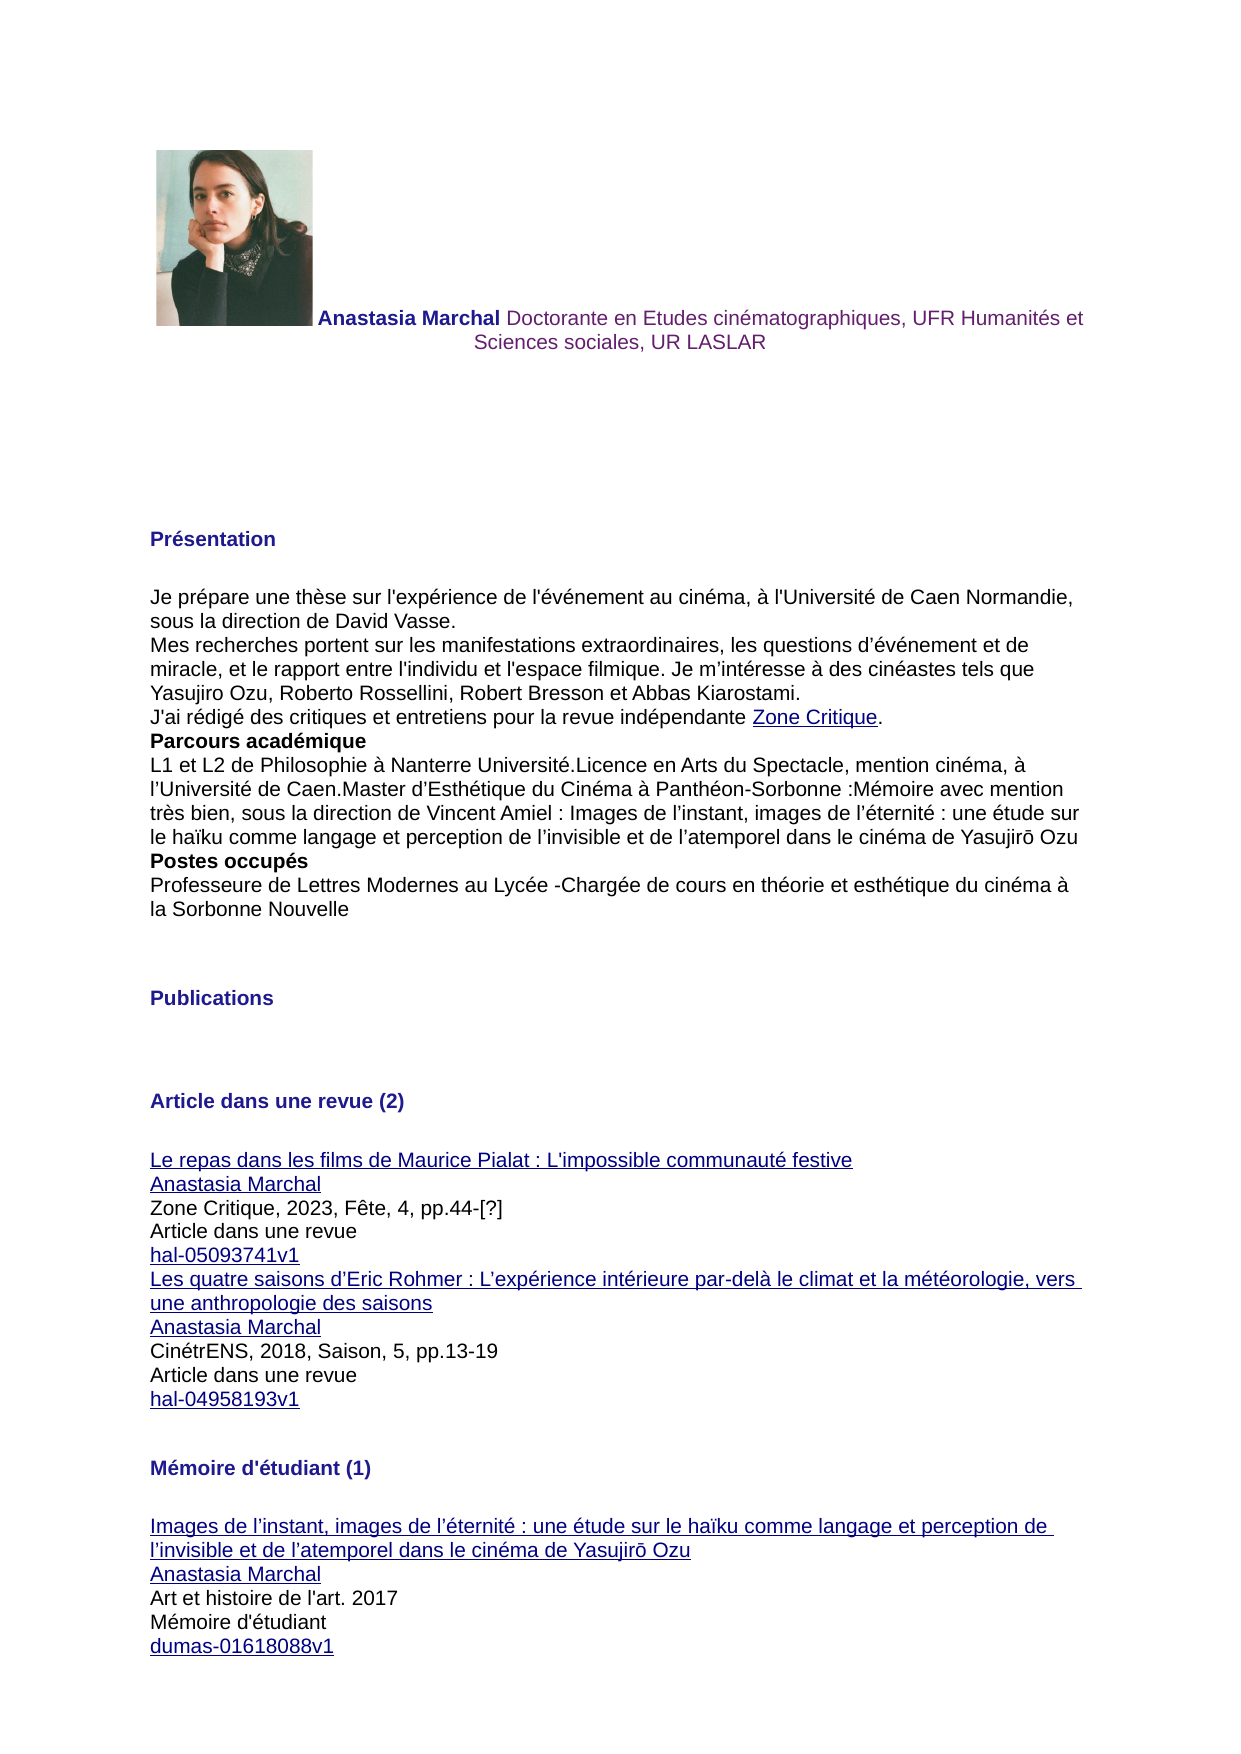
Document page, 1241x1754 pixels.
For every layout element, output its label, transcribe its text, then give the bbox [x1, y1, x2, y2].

text Je prépare une thèse sur l'expérience de l'événement au cinéma, à l'Université de Caen Normandie, sous la direction de David Vasse. [150, 585, 1090, 633]
table_cell Les quatre saisons d’Eric Rohmer : L’expérience intérieure par-delà le climat et la météorologie, vers une anthropologie des saisons Anastasia Marchal CinétrENS, 2018, Saison, 5, pp.13-19 Article dans une revue hal-04958193v1 [150, 1267, 1090, 1411]
text Postes occupés [150, 848, 1090, 872]
text J'ai rédigé des critiques et entretiens pour la revue indépendante Zone Critique. [150, 705, 1090, 729]
table_header Images de l’instant, images de l’éternité : une étude sur le haïku comme langage et perception de l’invisible et de l’atemporel dans le cinéma de Yasujirō Ozu Anastasia Marchal Art et histoire de l'art. 2017 Mémoire d'étudiant dumas-01618088v1 [150, 1514, 1090, 1658]
picture [156, 150, 313, 326]
table_header Le repas dans les films de Maurice Pialat : L'impossible communauté festive Anastasia Marchal Zone Critique, 2023, Fête, 4, pp.44-[?] Article dans une revue hal-05093741v1 [150, 1148, 1090, 1267]
subtitle Anastasia Marchal Doctorante en Etudes cinématographiques, UFR Humanités et Sciences sociales, UR LASLAR [150, 150, 1090, 354]
text Professeure de Lettres Modernes au Lycée -Chargée de cours en théorie et esthétique du cinéma à la Sorbonne Nouvelle [150, 872, 1090, 920]
subtitle Article dans une revue (2) [150, 1089, 1090, 1113]
subtitle Publications [150, 986, 1090, 1010]
text Parcours académique [150, 729, 1090, 753]
subtitle Présentation [150, 527, 1090, 551]
text Mes recherches portent sur les manifestations extraordinaires, les questions d’événement et de miracle, et le rapport entre l'individu et l'espace filmique. Je m’intéresse à des cinéastes tels que Yasujiro Ozu, Roberto Rossellini, Robert Bresson et Abbas Kiarostami. [150, 633, 1090, 705]
subtitle Mémoire d'étudiant (1) [150, 1456, 1090, 1480]
text L1 et L2 de Philosophie à Nanterre Université.Licence en Arts du Spectacle, mention cinéma, à l’Université de Caen.Master d’Esthétique du Cinéma à Panthéon-Sorbonne :Mémoire avec mention très bien, sous la direction de Vincent Amiel : Images de l’instant, images de l’éternité : une étude sur le haïku comme langage et perception de l’invisible et de l’atemporel dans le cinéma de Yasujirō Ozu [150, 753, 1090, 848]
